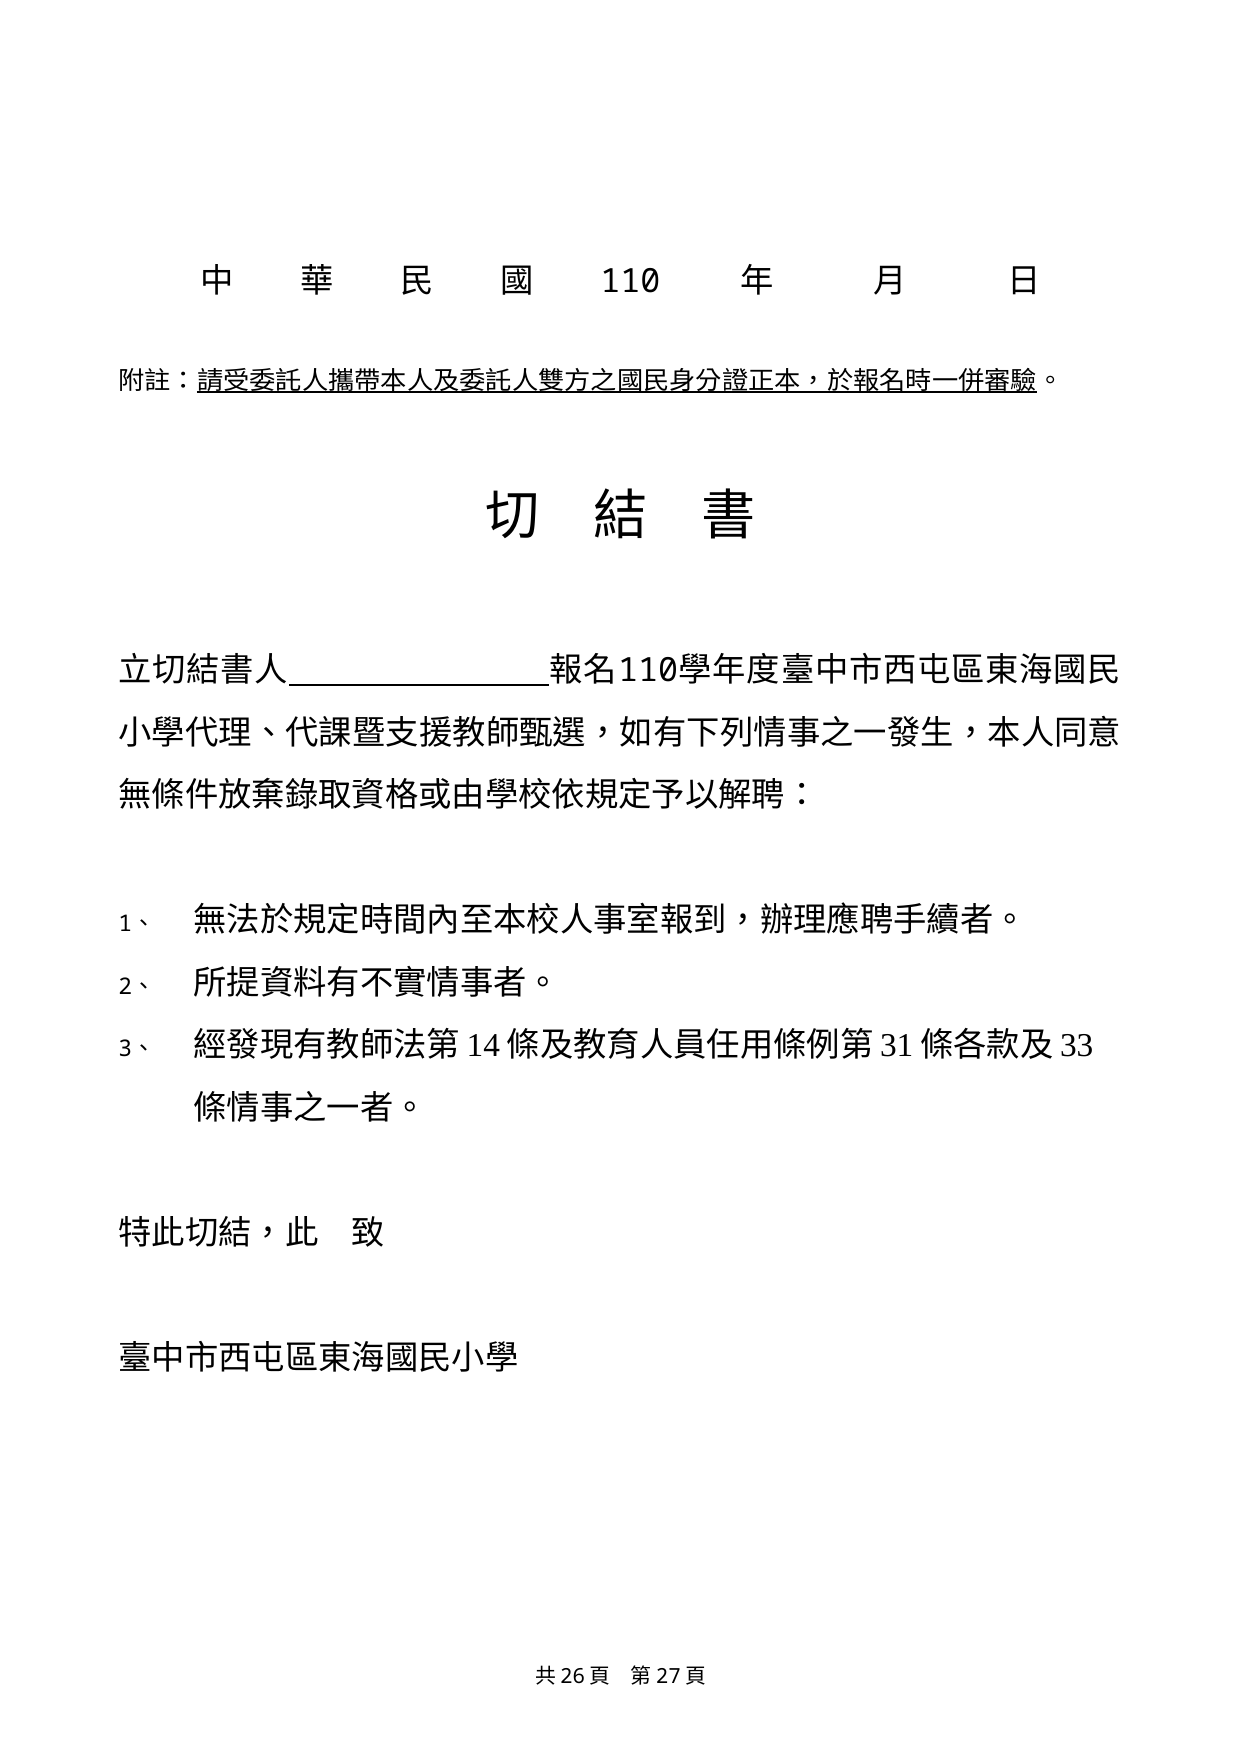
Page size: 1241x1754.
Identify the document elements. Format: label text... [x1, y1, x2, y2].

text 特此切結，此 致 [118, 1188, 1122, 1250]
text 切 結 書 [118, 438, 1122, 563]
list 所提資料有不實情事者。 [118, 938, 1122, 1000]
text 臺中市西屯區東海國民小學 [118, 1313, 1122, 1375]
list 經發現有教師法第14條及教育人員任用條例第31條各款及33條情事之一者。 [118, 1000, 1122, 1125]
list 無法於規定時間內至本校人事室報到，辦理應聘手續者。 [118, 875, 1122, 938]
text 附註：請受委託人攜帶本人及委託人雙方之國民身分證正本，於報名時一併審驗。 [118, 360, 1122, 397]
text 中 華 民 國 110 年 月 日 [118, 254, 1122, 302]
text 立切結書人 報名110學年度臺中市西屯區東海國民小學代理、代課暨支援教師甄選，如有下列情事之一發生，本人同意無條件放棄錄取資格或由學校依規定予以解聘： [118, 625, 1122, 813]
